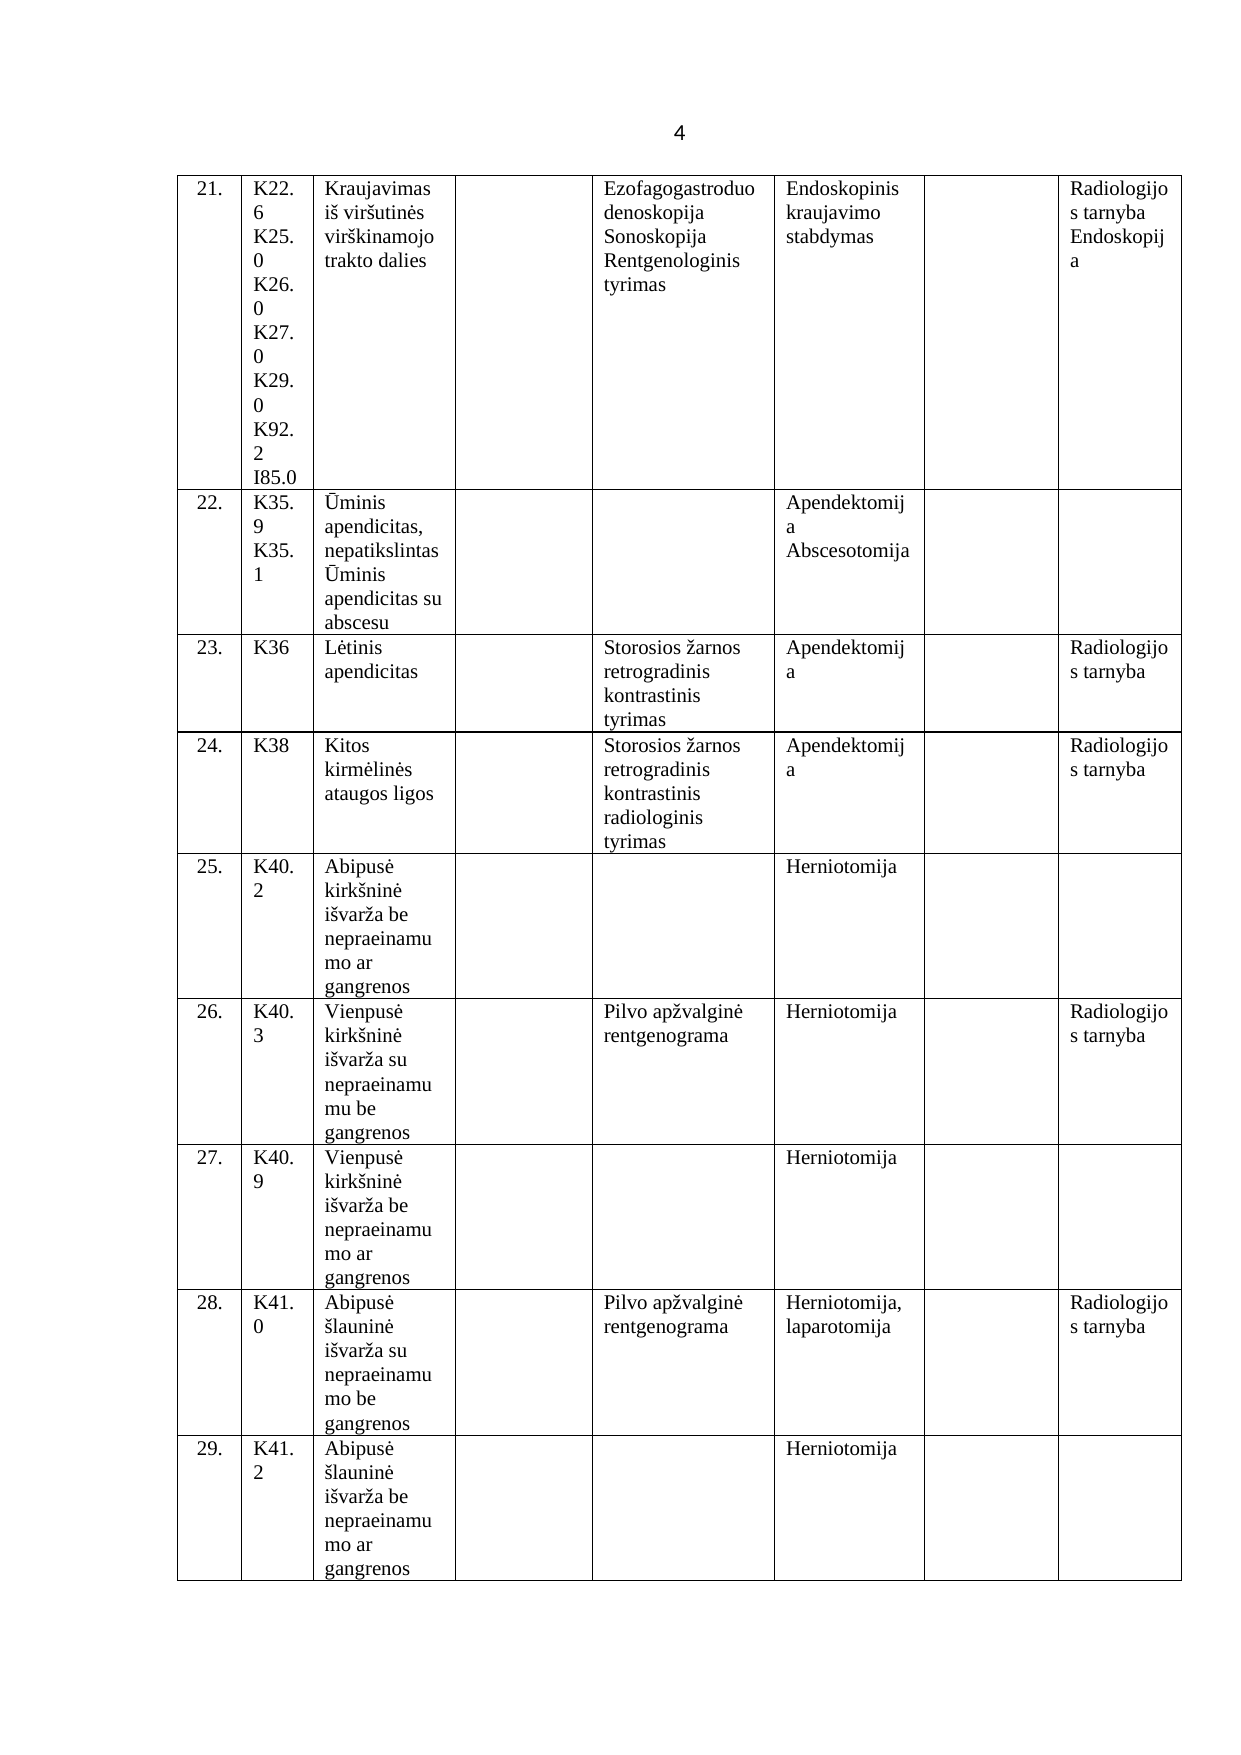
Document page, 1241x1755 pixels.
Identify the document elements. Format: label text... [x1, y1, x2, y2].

table_cell [925, 1145, 1058, 1289]
table_cell [925, 1436, 1058, 1580]
table_cell Pilvo apžvalginė rentgenograma [593, 999, 774, 1144]
table_cell [456, 854, 592, 998]
table_cell [925, 490, 1058, 634]
table_cell Lėtinis apendicitas [314, 635, 455, 731]
table_cell Herniotomija [775, 854, 924, 998]
table_cell 21. [178, 176, 241, 489]
table_cell K41.0 [242, 1290, 313, 1434]
table_cell [1059, 854, 1181, 998]
table_cell K41.2 [242, 1436, 313, 1580]
table_cell K35.9 K35.1 [242, 490, 313, 634]
table_cell [456, 733, 592, 853]
table_cell [925, 635, 1058, 731]
table_cell [456, 490, 592, 634]
table_cell [1059, 490, 1181, 634]
table_cell Abipusė šlauninė išvarža be nepraeinamumo ar gangrenos [314, 1436, 455, 1580]
table_cell Radiologijos tarnyba [1059, 635, 1181, 731]
table_cell Storosios žarnos retrogradinis kontrastinis tyrimas [593, 635, 774, 731]
table_cell 27. [178, 1145, 241, 1289]
table_cell Vienpusė kirkšninė išvarža su nepraeinamumu be gangrenos [314, 999, 455, 1144]
table_cell 26. [178, 999, 241, 1144]
table_cell K22.6 K25.0 K26.0 K27.0 K29.0 K92.2 I85.0 [242, 176, 313, 489]
table_cell [456, 1436, 592, 1580]
table_cell Storosios žarnos retrogradinis kontrastinis radiologinis tyrimas [593, 733, 774, 853]
table_cell [925, 1290, 1058, 1434]
table_cell Apendektomija [775, 733, 924, 853]
table_cell Kraujavimas iš viršutinės virškinamojo trakto dalies [314, 176, 455, 489]
table_cell K36 [242, 635, 313, 731]
table_cell 28. [178, 1290, 241, 1434]
table_cell [925, 733, 1058, 853]
table_cell K40.3 [242, 999, 313, 1144]
table_cell [456, 635, 592, 731]
table_cell [925, 999, 1058, 1144]
table_cell Apendektomija [775, 635, 924, 731]
table_cell Abipusė šlauninė išvarža su nepraeinamumo be gangrenos [314, 1290, 455, 1434]
table_cell K40.2 [242, 854, 313, 998]
table_cell [456, 1290, 592, 1434]
table_cell Kitos kirmėlinės ataugos ligos [314, 733, 455, 853]
table_cell K38 [242, 733, 313, 853]
table_cell K40.9 [242, 1145, 313, 1289]
table_cell Abipusė kirkšninė išvarža be nepraeinamumo ar gangrenos [314, 854, 455, 998]
table_cell Herniotomija [775, 1436, 924, 1580]
table_cell Apendektomija Abscesotomija [775, 490, 924, 634]
table_cell [456, 999, 592, 1144]
table_cell [456, 176, 592, 489]
table_cell Herniotomija [775, 1145, 924, 1289]
table_cell 25. [178, 854, 241, 998]
table_cell Herniotomija, laparotomija [775, 1290, 924, 1434]
table_cell [1059, 1145, 1181, 1289]
table_cell 23. [178, 635, 241, 731]
table_cell 24. [178, 733, 241, 853]
table_cell Radiologijos tarnyba [1059, 733, 1181, 853]
table_cell Radiologijos tarnyba [1059, 1290, 1181, 1434]
table_cell [593, 854, 774, 998]
table_cell [593, 1436, 774, 1580]
table_cell [593, 490, 774, 634]
table_cell [925, 854, 1058, 998]
table_cell Radiologijos tarnyba Endoskopija [1059, 176, 1181, 489]
table_cell Pilvo apžvalginė rentgenograma [593, 1290, 774, 1434]
table_cell 22. [178, 490, 241, 634]
table_cell 29. [178, 1436, 241, 1580]
table_cell [1059, 1436, 1181, 1580]
table_cell [925, 176, 1058, 489]
table_cell [456, 1145, 592, 1289]
table_cell Endoskopinis kraujavimo stabdymas [775, 176, 924, 489]
table_cell Ezofagogastroduodenoskopija Sonoskopija Rentgenologinis tyrimas [593, 176, 774, 489]
table_cell Radiologijos tarnyba [1059, 999, 1181, 1144]
table_cell Herniotomija [775, 999, 924, 1144]
table_cell [593, 1145, 774, 1289]
table_cell Vienpusė kirkšninė išvarža be nepraeinamumo ar gangrenos [314, 1145, 455, 1289]
table_cell Ūminis apendicitas, nepatikslintas Ūminis apendicitas su abscesu [314, 490, 455, 634]
